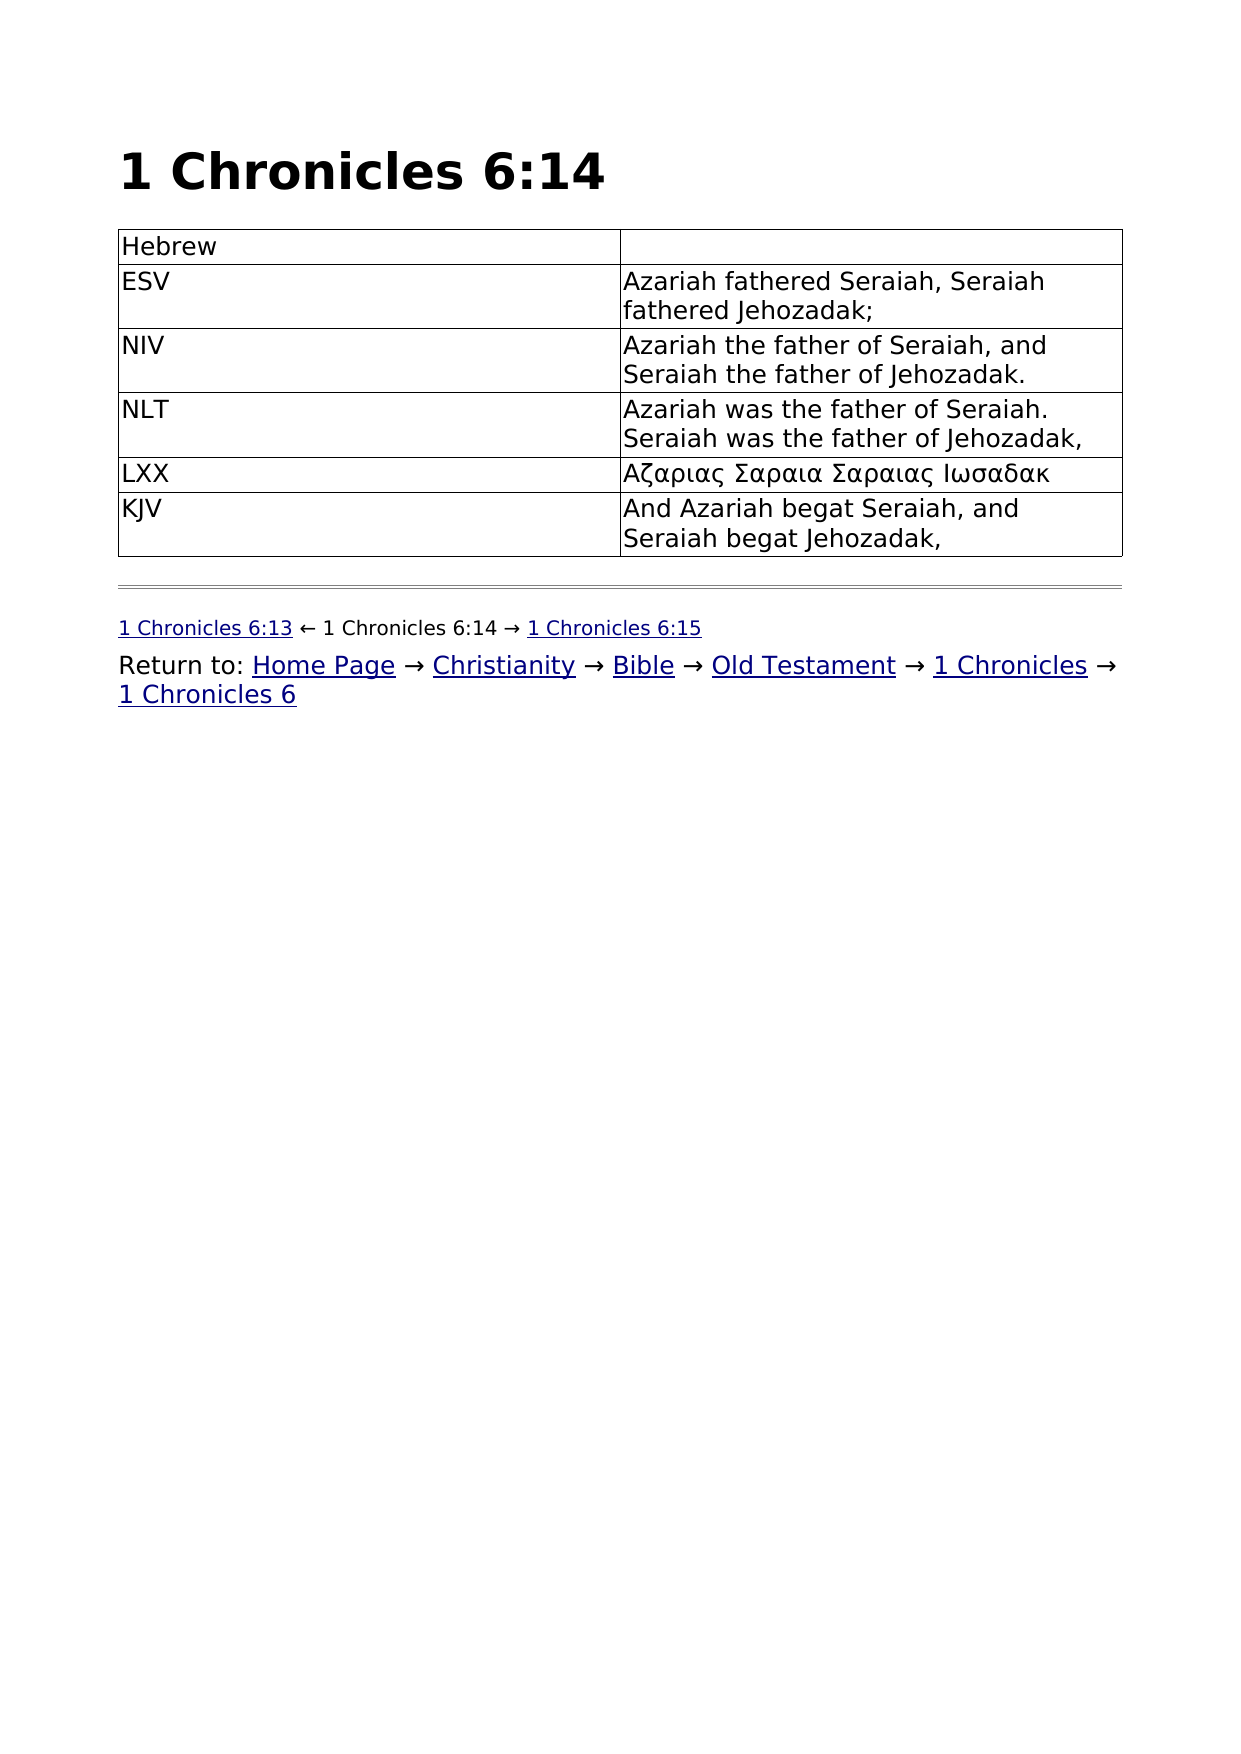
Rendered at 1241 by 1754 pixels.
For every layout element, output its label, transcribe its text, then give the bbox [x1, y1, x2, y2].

table_cell And Azariah begat Seraiah, and Seraiah begat Jehozadak, [621, 493, 1122, 556]
table_cell ESV [119, 265, 620, 328]
table_cell KJV [119, 493, 620, 556]
table_cell Azariah the father of Seraiah, and Seraiah the father of Jehozadak. [621, 329, 1122, 392]
table_cell LXX [119, 458, 620, 492]
text Return to: Home Page → Christianity → Bible → Old Testament → 1 Chronicles → 1 Chronicles 6 [118, 651, 1122, 709]
table_cell Azariah was the father of Seraiah. Seraiah was the father of Jehozadak, [621, 393, 1122, 457]
table_cell NIV [119, 329, 620, 392]
text 1 Chronicles 6:13 ← 1 Chronicles 6:14 → 1 Chronicles 6:15 [118, 617, 1122, 651]
table_cell NLT [119, 393, 620, 457]
table_header [621, 230, 1122, 264]
table_header Hebrew [119, 230, 620, 264]
table_cell Azariah fathered Seraiah, Seraiah fathered Jehozadak; [621, 265, 1122, 328]
subtitle 1 Chronicles 6:14 [118, 143, 1122, 201]
table_cell Αζαριας Σαραια Σαραιας Ιωσαδακ [621, 458, 1122, 492]
